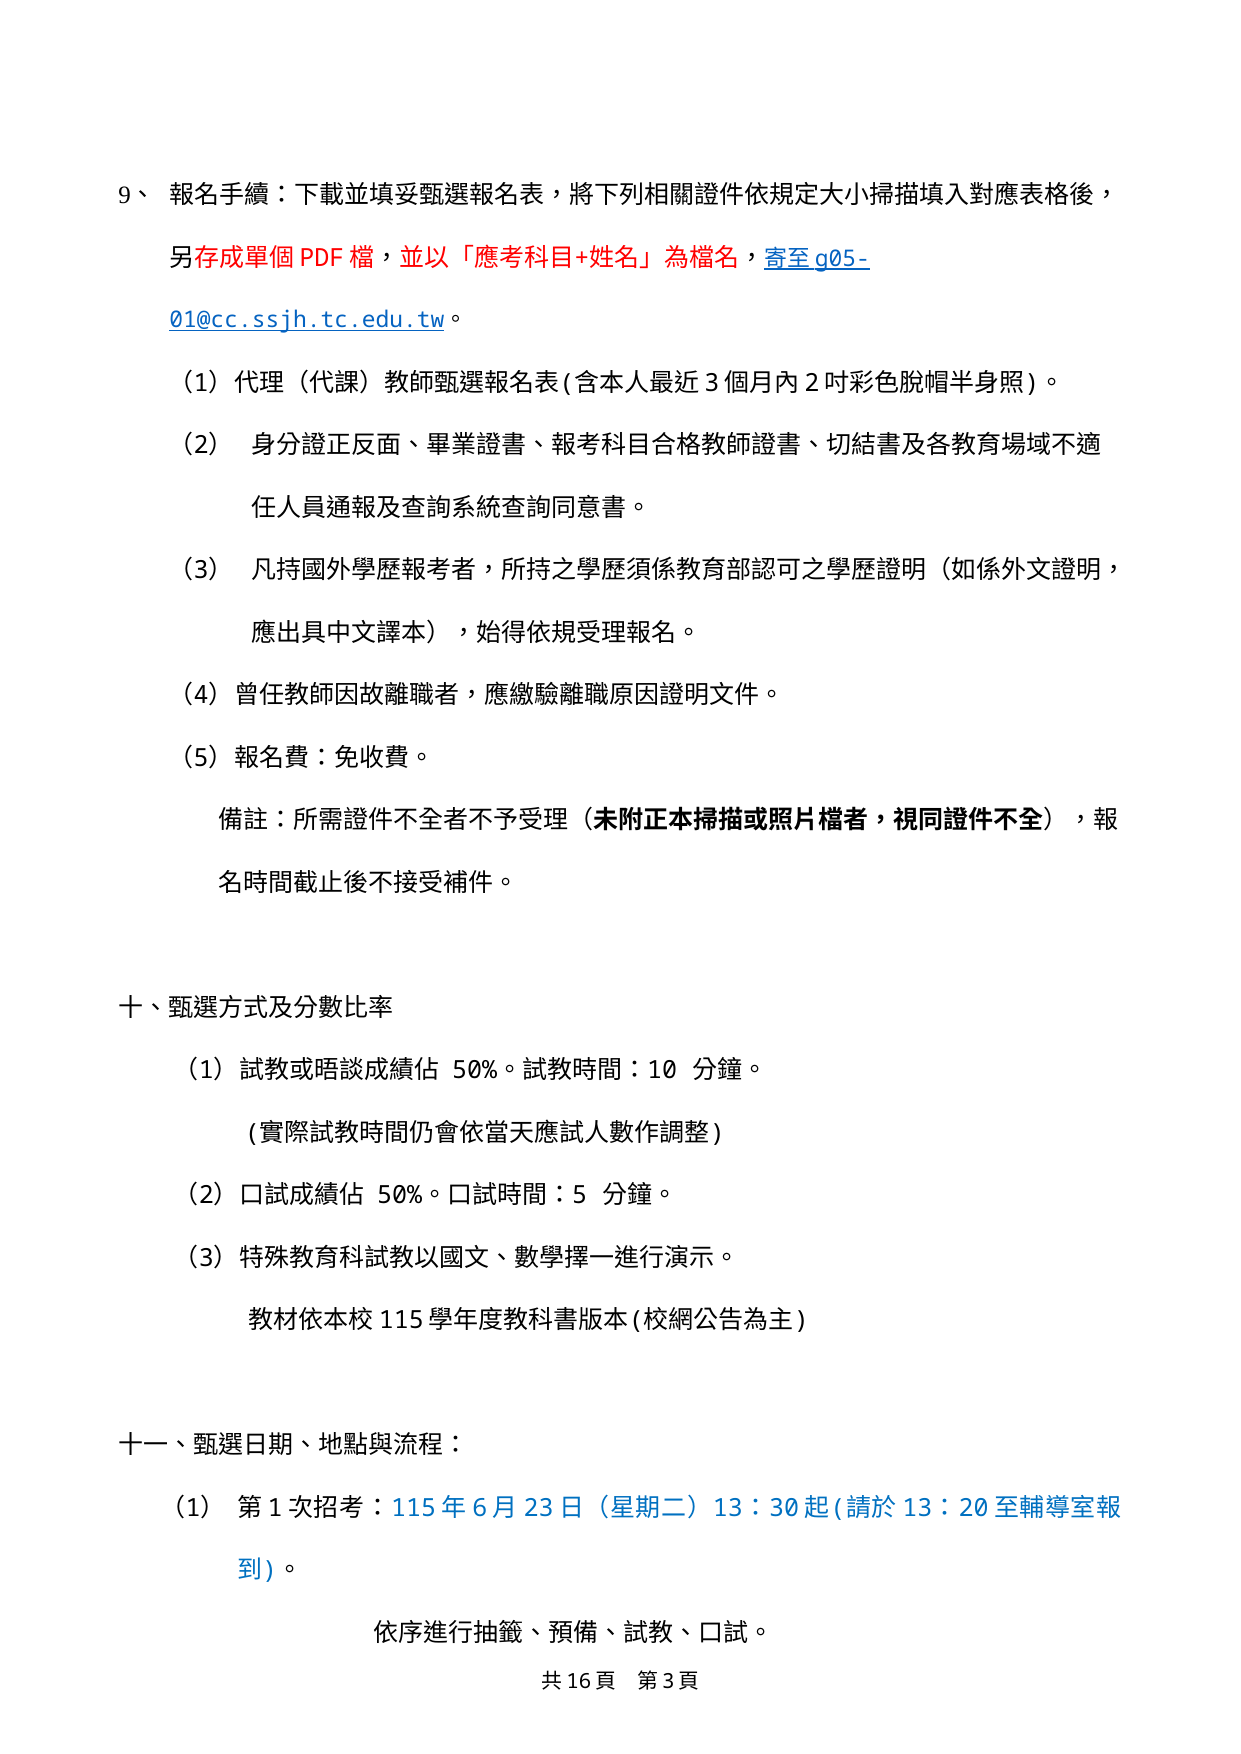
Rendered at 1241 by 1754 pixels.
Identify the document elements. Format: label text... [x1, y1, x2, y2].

text 備註：所需證件不全者不予受理（未附正本掃描或照片檔者，視同證件不全），報名時間截止後不接受補件。 [218, 776, 1122, 901]
list 第1次招考：115年6月23日（星期二）13：30起(請於13：20至輔導室報到)。 [160, 1463, 1122, 1588]
list 凡持國外學歷報考者，所持之學歷須係教育部認可之學歷證明（如係外文證明，應出具中文譯本），始得依規受理報名。 [168, 526, 1122, 651]
text 十、甄選方式及分數比率 [118, 963, 1122, 1026]
table_header 試教或晤談成績佔 50%。試教時間：10 分鐘。 (實際試教時間仍會依當天應試人數作調整) 口試成績佔 50%。口試時間：5 分鐘。 特殊教育科試教以國文、數學擇一進行演示。 教材依本校115學年度教科書版本(校網公告為主) [163, 1026, 1117, 1401]
text 十一、甄選日期、地點與流程： [118, 1401, 1122, 1463]
text 依序進行抽籤、預備、試教、口試。 [373, 1588, 1122, 1651]
list 身分證正反面、畢業證書、報考科目合格教師證書、切結書及各教育場域不適任人員通報及查詢系統查詢同意書。 [168, 401, 1122, 526]
list 報名費：免收費。 [168, 713, 1122, 776]
list 曾任教師因故離職者，應繳驗離職原因證明文件。 [168, 651, 1122, 713]
list 代理（代課）教師甄選報名表(含本人最近3個月內2吋彩色脫帽半身照)。 [168, 338, 1122, 401]
list 報名手續：下載並填妥甄選報名表，將下列相關證件依規定大小掃描填入對應表格後，另存成單個PDF檔，並以「應考科目+姓名」為檔名，寄至g05-01@cc.ssjh.tc.edu.tw。 [118, 151, 1122, 338]
